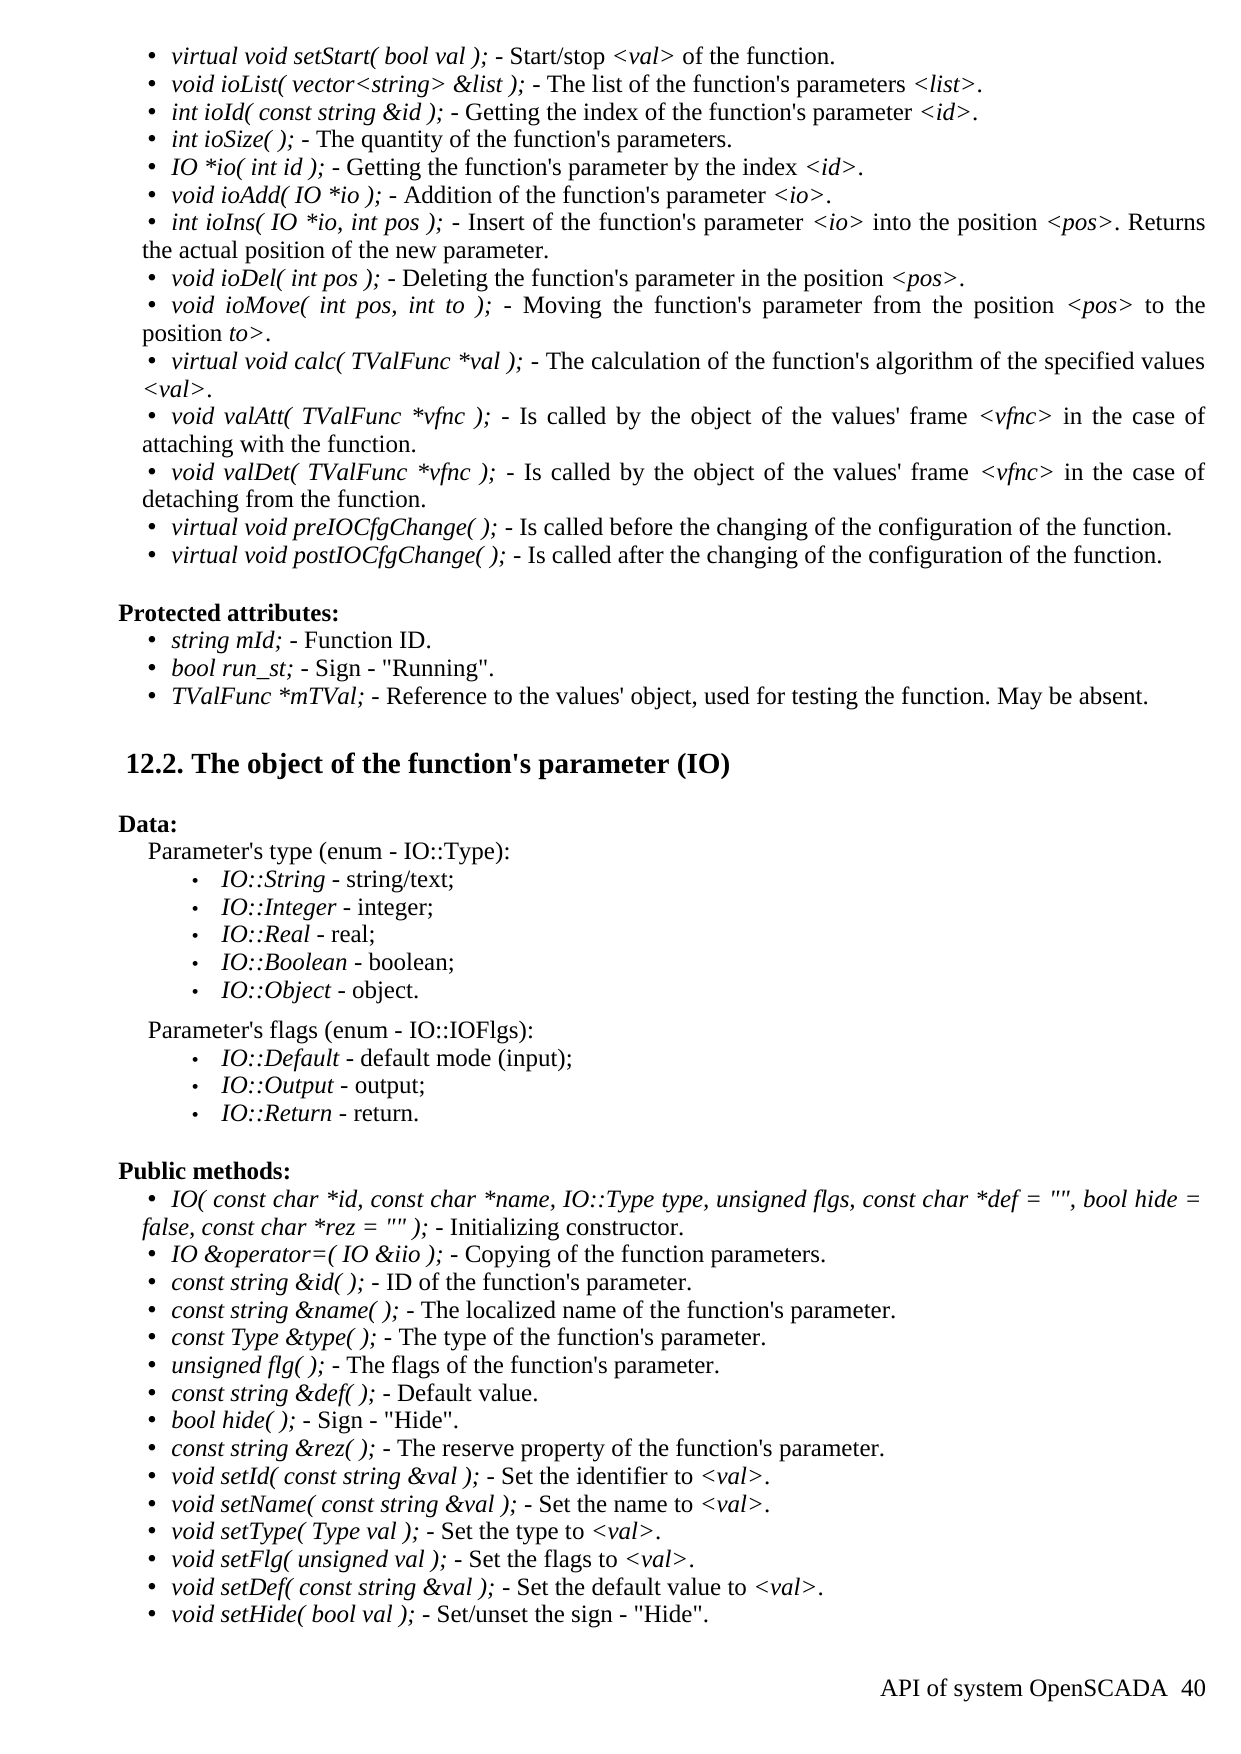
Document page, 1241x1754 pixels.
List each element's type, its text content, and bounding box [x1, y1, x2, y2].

list IO::String - string/text; [162, 865, 1206, 893]
list void ioList( vector<string> &list ); - The list of the function's parameters <list>. [118, 70, 1206, 98]
list const Type &type( ); - The type of the function's parameter. [118, 1323, 1206, 1351]
list IO &operator=( IO &iio ); - Copying of the function parameters. [118, 1240, 1206, 1268]
list virtual void postIOCfgChange( ); - Is called after the changing of the configuration of the function. [118, 541, 1206, 569]
list unsigned flg( ); - The flags of the function's parameter. [118, 1351, 1206, 1379]
list void valAtt( TValFunc *vfnc ); - Is called by the object of the values' frame <vfnc> in the case of attaching with the function. [118, 402, 1206, 458]
list void setDef( const string &val ); - Set the default value to <val>. [118, 1573, 1206, 1601]
list bool hide( ); - Sign - "Hide". [118, 1407, 1206, 1434]
list virtual void preIOCfgChange( ); - Is called before the changing of the configuration of the function. [118, 513, 1206, 541]
list IO::Default - default mode (input); [162, 1044, 1206, 1072]
list IO::Output - output; [162, 1072, 1206, 1099]
list void setName( const string &val ); - Set the name to <val>. [118, 1490, 1206, 1517]
list bool run_st; - Sign - "Running". [118, 654, 1206, 682]
list void ioMove( int pos, int to ); - Moving the function's parameter from the position <pos> to the position to>. [118, 292, 1206, 347]
list IO::Boolean - boolean; [162, 948, 1206, 976]
list TValFunc *mTVal; - Reference to the values' object, used for testing the function. May be absent. [118, 682, 1206, 710]
list Parameter's flags (enum - IO::IOFlgs): [118, 1016, 1206, 1044]
list virtual void setStart( bool val ); - Start/stop <val> of the function. [118, 42, 1206, 70]
list virtual void calc( TValFunc *val ); - The calculation of the function's algorithm of the specified values <val>. [118, 347, 1206, 402]
list IO( const char *id, const char *name, IO::Type type, unsigned flgs, const char *def = "", bool hide = false, const char *rez = "" ); - Initializing constructor. [118, 1185, 1206, 1240]
list void setFlg( unsigned val ); - Set the flags to <val>. [118, 1545, 1206, 1573]
text Public methods: [118, 1157, 1206, 1185]
list const string &rez( ); - The reserve property of the function's parameter. [118, 1434, 1206, 1462]
list void setId( const string &val ); - Set the identifier to <val>. [118, 1462, 1206, 1490]
list void valDet( TValFunc *vfnc ); - Is called by the object of the values' frame <vfnc> in the case of detaching from the function. [118, 458, 1206, 513]
list int ioId( const string &id ); - Getting the index of the function's parameter <id>. [118, 98, 1206, 125]
list IO *io( int id ); - Getting the function's parameter by the index <id>. [118, 153, 1206, 181]
list Parameter's type (enum - IO::Type): [118, 837, 1206, 865]
list const string &name( ); - The localized name of the function's parameter. [118, 1296, 1206, 1323]
list const string &def( ); - Default value. [118, 1379, 1206, 1407]
list IO::Integer - integer; [162, 893, 1206, 921]
subtitle 12.2. The object of the function's parameter (IO) [118, 747, 1206, 779]
text Data: [118, 810, 1206, 837]
list string mId; - Function ID. [118, 627, 1206, 654]
list void setType( Type val ); - Set the type to <val>. [118, 1517, 1206, 1545]
text Protected attributes: [118, 599, 1206, 627]
list void ioAdd( IO *io ); - Addition of the function's parameter <io>. [118, 181, 1206, 208]
list IO::Real - real; [162, 921, 1206, 948]
list void ioDel( int pos ); - Deleting the function's parameter in the position <pos>. [118, 264, 1206, 292]
list void setHide( bool val ); - Set/unset the sign - "Hide". [118, 1601, 1206, 1628]
list int ioSize( ); - The quantity of the function's parameters. [118, 125, 1206, 153]
list const string &id( ); - ID of the function's parameter. [118, 1268, 1206, 1296]
list IO::Return - return. [162, 1099, 1206, 1127]
list int ioIns( IO *io, int pos ); - Insert of the function's parameter <io> into the position <pos>. Returns the actual position of the new parameter. [118, 208, 1206, 264]
list IO::Object - object. [162, 976, 1206, 1004]
